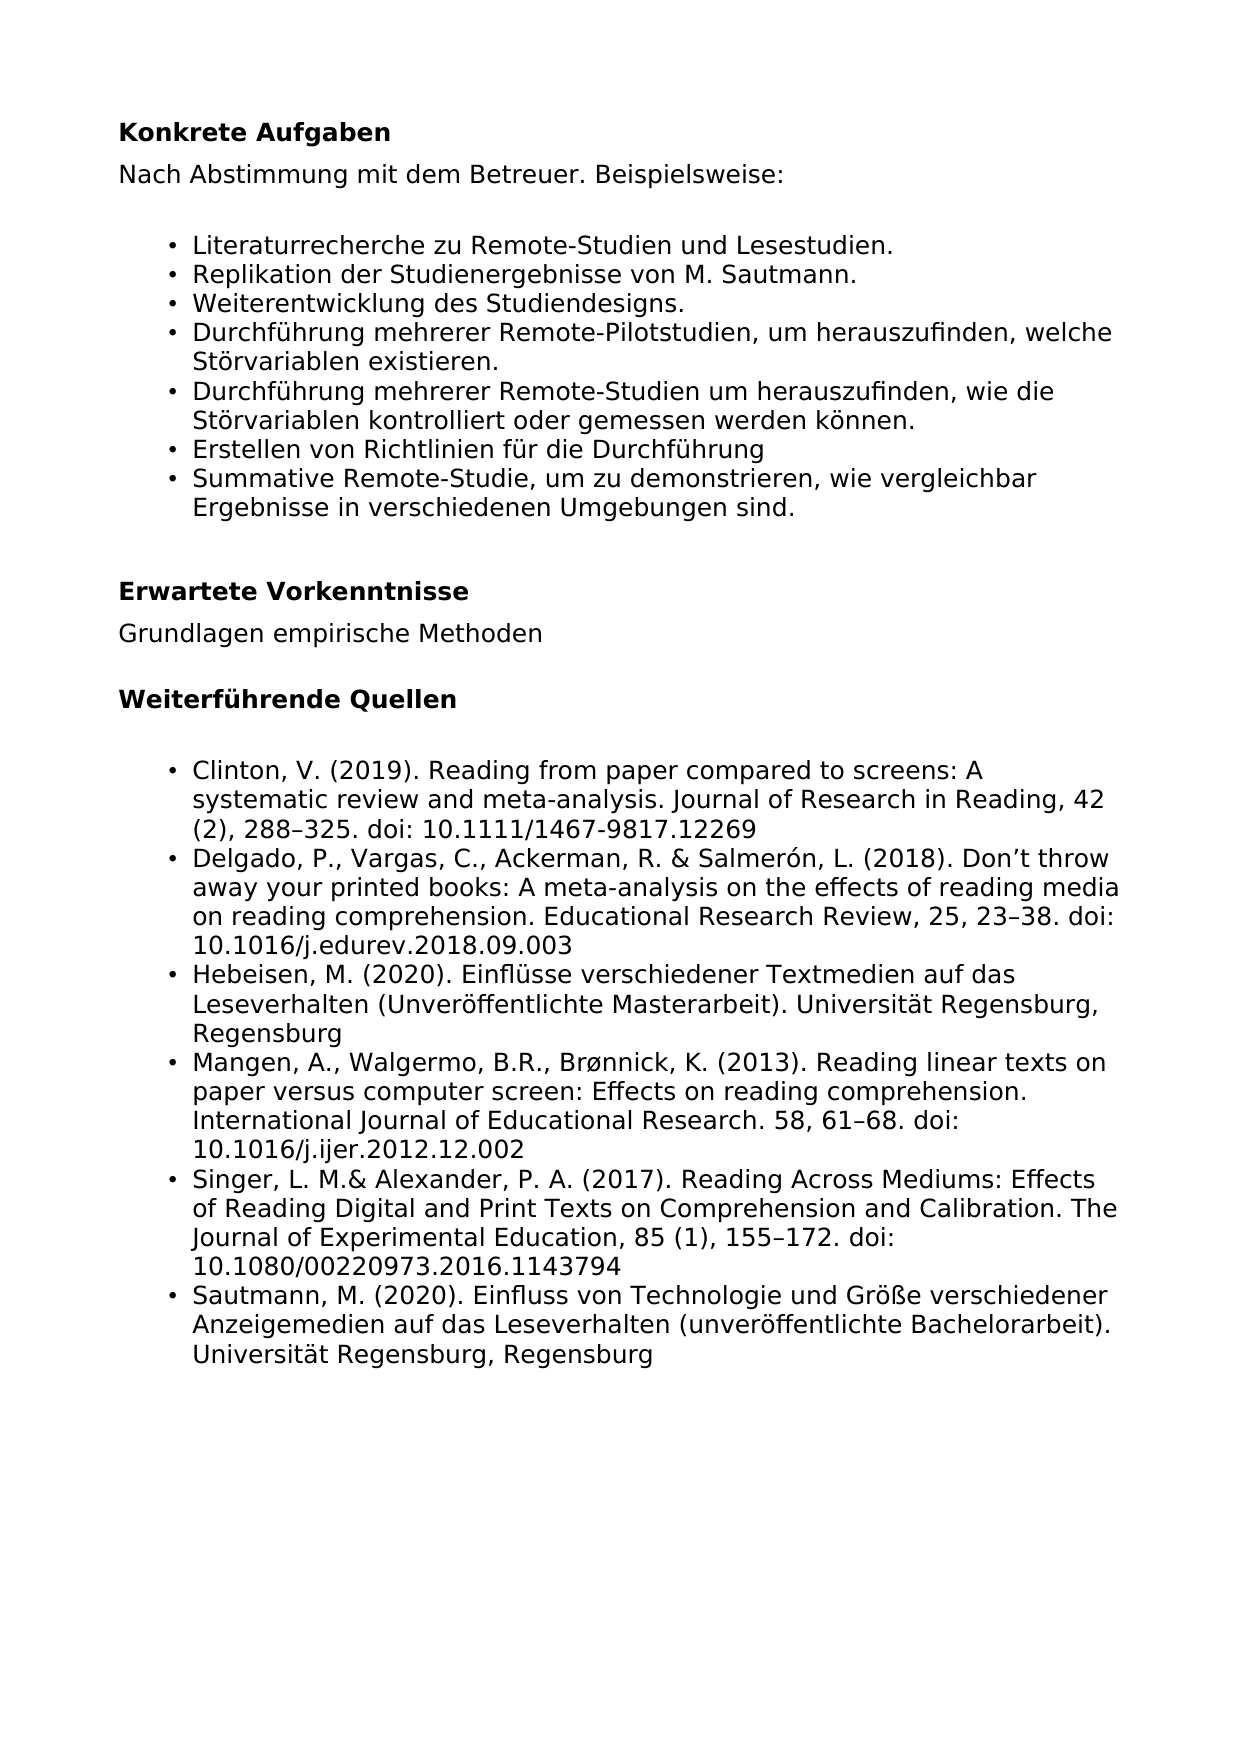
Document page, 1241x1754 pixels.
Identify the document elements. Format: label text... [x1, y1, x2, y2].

list Durchführung mehrerer Remote-Pilotstudien, um herauszufinden, welche Störvariablen existieren. [177, 318, 1122, 377]
list Literaturrecherche zu Remote-Studien und Lesestudien. [177, 231, 1122, 260]
list Weiterentwicklung des Studiendesigns. [177, 289, 1122, 318]
subtitle Erwartete Vorkenntnisse [118, 577, 1122, 606]
list Durchführung mehrerer Remote-Studien um herauszufinden, wie die Störvariablen kontrolliert oder gemessen werden können. [177, 377, 1122, 435]
text Nach Abstimmung mit dem Betreuer. Beispielsweise: [118, 160, 1122, 189]
list Summative Remote-Studie, um zu demonstrieren, wie vergleichbar Ergebnisse in verschiedenen Umgebungen sind. [177, 464, 1122, 523]
list Sautmann, M. (2020). Einfluss von Technologie und Größe verschiedener Anzeigemedien auf das Leseverhalten (unveröffentlichte Bachelorarbeit). Universität Regensburg, Regensburg [177, 1282, 1122, 1369]
list Singer, L. M.& Alexander, P. A. (2017). Reading Across Mediums: Effects of Reading Digital and Print Texts on Comprehension and Calibration. The Journal of Experimental Education, 85 (1), 155–172. doi: 10.1080/00220973.2016.1143794 [177, 1165, 1122, 1282]
list Delgado, P., Vargas, C., Ackerman, R. & Salmerón, L. (2018). Don’t throw away your printed books: A meta-analysis on the effects of reading media on reading comprehension. Educational Research Review, 25, 23–38. doi: 10.1016/j.edurev.2018.09.003 [177, 844, 1122, 961]
list Clinton, V. (2019). Reading from paper compared to screens: A systematic review and meta‐analysis. Journal of Research in Reading, 42 (2), 288–325. doi: 10.1111/1467-9817.12269 [177, 757, 1122, 844]
text Grundlagen empirische Methoden [118, 619, 1122, 648]
list Hebeisen, M. (2020). Einflüsse verschiedener Textmedien auf das Leseverhalten (Unveröffentlichte Masterarbeit). Universität Regensburg, Regensburg [177, 961, 1122, 1048]
subtitle Weiterführende Quellen [118, 685, 1122, 714]
subtitle Konkrete Aufgaben [118, 118, 1122, 147]
list Replikation der Studienergebnisse von M. Sautmann. [177, 260, 1122, 289]
list Mangen, A., Walgermo, B.R., Brønnick, K. (2013). Reading linear texts on paper versus computer screen: Effects on reading comprehension. International Journal of Educational Research. 58, 61–68. doi: 10.1016/j.ijer.2012.12.002 [177, 1048, 1122, 1165]
list Erstellen von Richtlinien für die Durchführung [177, 435, 1122, 464]
